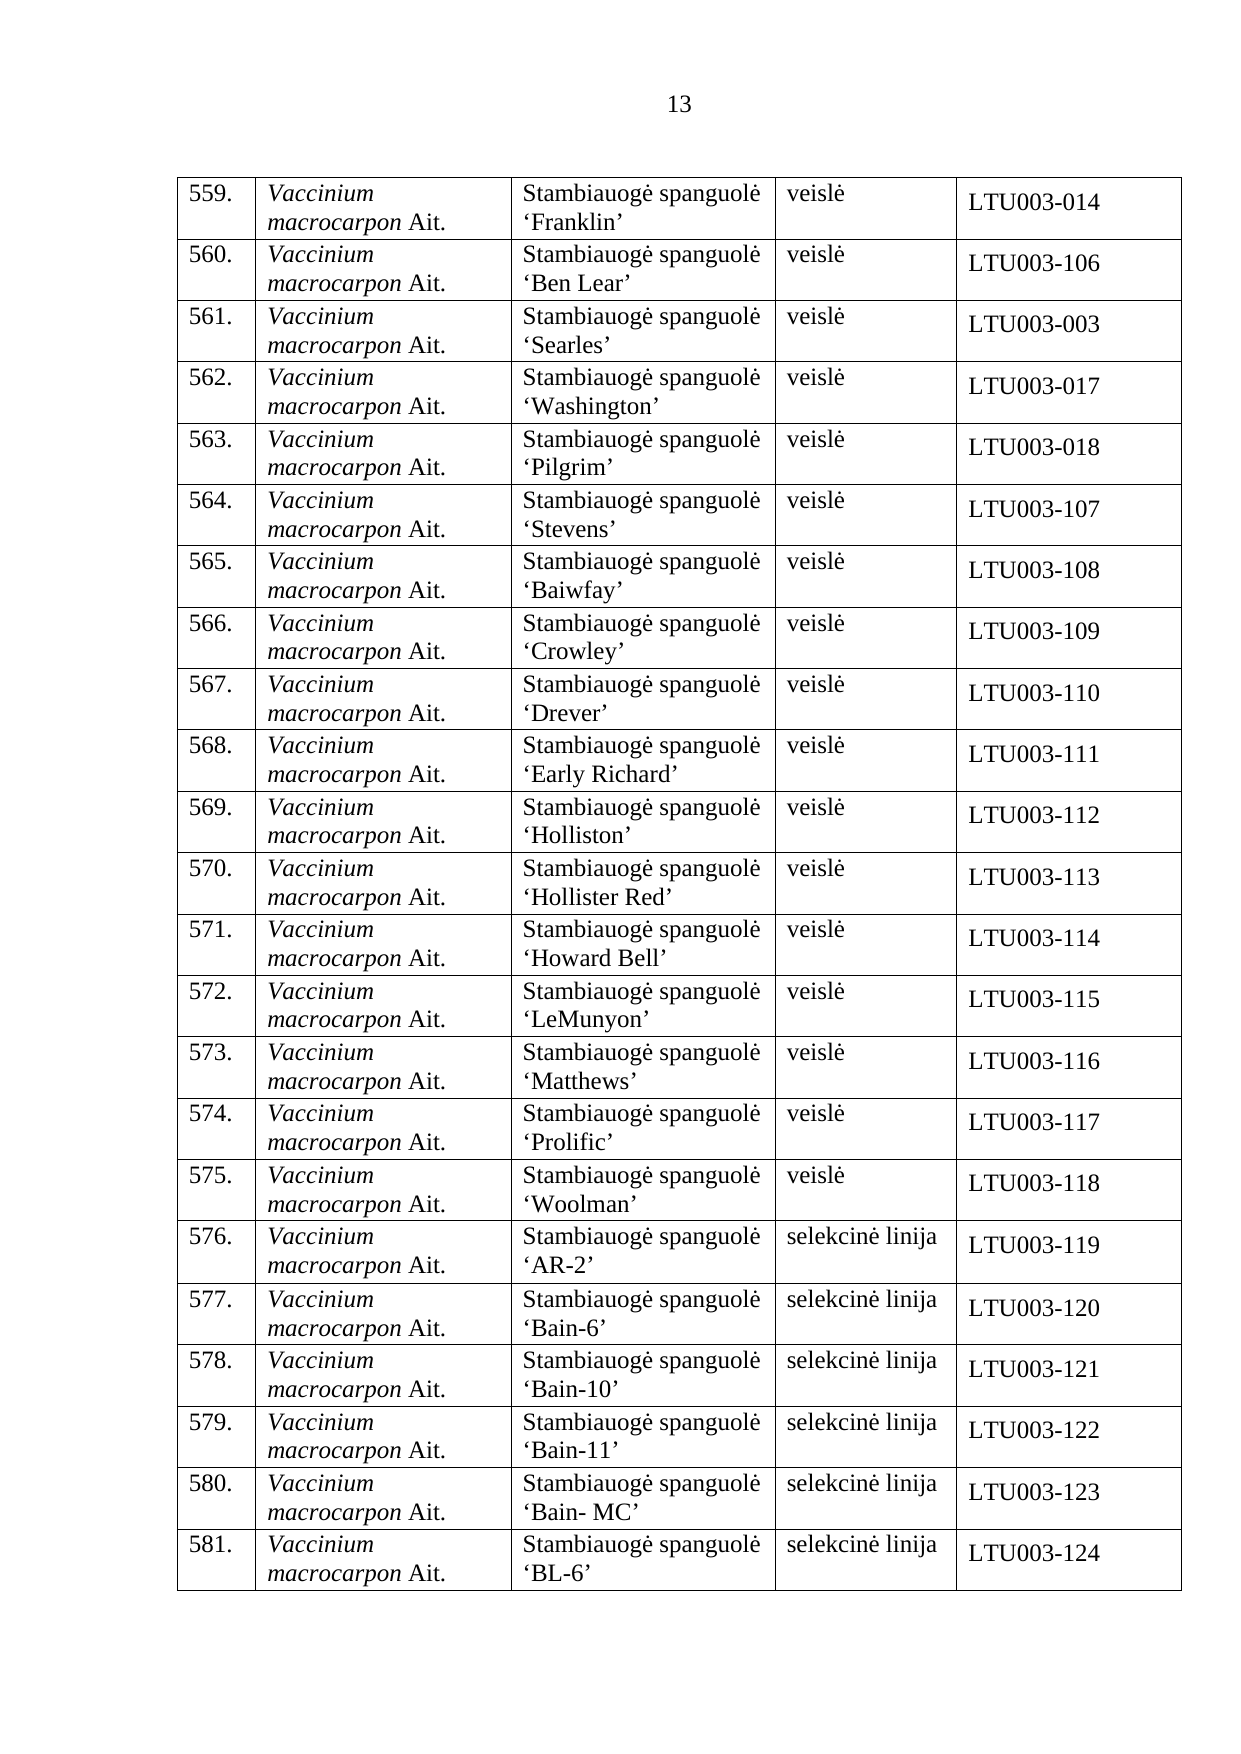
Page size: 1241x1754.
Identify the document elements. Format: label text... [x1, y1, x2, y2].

table_cell LTU003-107 [957, 485, 1181, 545]
table_cell Stambiauogė spanguolė ‘Stevens’ [512, 485, 775, 545]
table_cell 573. [178, 1037, 255, 1097]
table_cell LTU003-121 [957, 1345, 1181, 1406]
table_cell Vaccinium macrocarpon Ait. [256, 669, 511, 729]
table_cell 560. [178, 240, 255, 300]
table_cell 567. [178, 669, 255, 729]
table_cell veislė [776, 669, 956, 729]
table_cell LTU003-122 [957, 1407, 1181, 1467]
table_cell 559. [178, 178, 255, 238]
table_cell 574. [178, 1099, 255, 1159]
table_cell veislė [776, 853, 956, 913]
table_cell LTU003-123 [957, 1468, 1181, 1528]
table_cell Stambiauogė spanguolė ‘AR-2’ [512, 1221, 775, 1283]
table_cell LTU003-114 [957, 915, 1181, 975]
table_cell Stambiauogė spanguolė ‘Howard Bell’ [512, 915, 775, 975]
table_cell Vaccinium macrocarpon Ait. [256, 178, 511, 238]
table_cell Stambiauogė spanguolė ‘Prolific’ [512, 1099, 775, 1159]
table_cell veislė [776, 1099, 956, 1159]
table_cell LTU003-117 [957, 1099, 1181, 1159]
table_cell Stambiauogė spanguolė ‘Woolman’ [512, 1160, 775, 1220]
table_cell selekcinė linija [776, 1221, 956, 1283]
table_cell Vaccinium macrocarpon Ait. [256, 1407, 511, 1467]
table_cell 571. [178, 915, 255, 975]
table_cell Vaccinium macrocarpon Ait. [256, 792, 511, 852]
table_cell LTU003-112 [957, 792, 1181, 852]
table_cell Stambiauogė spanguolė ‘Pilgrim’ [512, 424, 775, 484]
table_cell LTU003-118 [957, 1160, 1181, 1220]
table_cell LTU003-111 [957, 730, 1181, 791]
table_cell veislė [776, 424, 956, 484]
table_cell Stambiauogė spanguolė ‘Crowley’ [512, 608, 775, 668]
table_cell Stambiauogė spanguolė ‘Searles’ [512, 301, 775, 361]
table_cell Vaccinium macrocarpon Ait. [256, 1160, 511, 1220]
table_cell Vaccinium macrocarpon Ait. [256, 240, 511, 300]
table_cell 579. [178, 1407, 255, 1467]
table_cell selekcinė linija [776, 1530, 956, 1590]
table_cell veislė [776, 1037, 956, 1097]
table_cell LTU003-110 [957, 669, 1181, 729]
table_cell 570. [178, 853, 255, 913]
table_cell Vaccinium macrocarpon Ait. [256, 915, 511, 975]
table_cell LTU003-124 [957, 1530, 1181, 1590]
table_cell 565. [178, 546, 255, 607]
table_cell Vaccinium macrocarpon Ait. [256, 546, 511, 607]
table_cell Vaccinium macrocarpon Ait. [256, 730, 511, 791]
table_cell selekcinė linija [776, 1284, 956, 1344]
table_cell veislė [776, 608, 956, 668]
table_cell Stambiauogė spanguolė ‘Holliston’ [512, 792, 775, 852]
table_cell Vaccinium macrocarpon Ait. [256, 362, 511, 423]
table_cell LTU003-108 [957, 546, 1181, 607]
table_cell Vaccinium macrocarpon Ait. [256, 1221, 511, 1283]
table_cell 562. [178, 362, 255, 423]
table_cell Stambiauogė spanguolė ‘Bain-11’ [512, 1407, 775, 1467]
table_cell veislė [776, 301, 956, 361]
table_cell LTU003-120 [957, 1284, 1181, 1344]
table_cell 568. [178, 730, 255, 791]
table_cell LTU003-018 [957, 424, 1181, 484]
table_cell Stambiauogė spanguolė ‘Baiwfay’ [512, 546, 775, 607]
table_cell 572. [178, 976, 255, 1036]
table_cell 581. [178, 1530, 255, 1590]
table_cell Vaccinium macrocarpon Ait. [256, 485, 511, 545]
table_cell veislė [776, 362, 956, 423]
table_cell Stambiauogė spanguolė ‘Matthews’ [512, 1037, 775, 1097]
table_cell veislė [776, 1160, 956, 1220]
table_cell Stambiauogė spanguolė ‘Washington’ [512, 362, 775, 423]
table_cell Stambiauogė spanguolė ‘BL-6’ [512, 1530, 775, 1590]
table_cell LTU003-003 [957, 301, 1181, 361]
table_cell Vaccinium macrocarpon Ait. [256, 1037, 511, 1097]
table_cell Vaccinium macrocarpon Ait. [256, 853, 511, 913]
table_cell 577. [178, 1284, 255, 1344]
table_cell Vaccinium macrocarpon Ait. [256, 424, 511, 484]
table_cell veislė [776, 976, 956, 1036]
table_cell LTU003-116 [957, 1037, 1181, 1097]
table_cell LTU003-113 [957, 853, 1181, 913]
table_cell 564. [178, 485, 255, 545]
table_cell Stambiauogė spanguolė ‘Hollister Red’ [512, 853, 775, 913]
table_cell veislė [776, 546, 956, 607]
table_cell Vaccinium macrocarpon Ait. [256, 1099, 511, 1159]
table_cell veislė [776, 915, 956, 975]
table_cell 566. [178, 608, 255, 668]
table_cell Vaccinium macrocarpon Ait. [256, 608, 511, 668]
table_cell veislė [776, 178, 956, 238]
table_cell Vaccinium macrocarpon Ait. [256, 1284, 511, 1344]
table_cell Stambiauogė spanguolė ‘Drever’ [512, 669, 775, 729]
table_cell 563. [178, 424, 255, 484]
table_cell 578. [178, 1345, 255, 1406]
table_cell 575. [178, 1160, 255, 1220]
table_cell 580. [178, 1468, 255, 1528]
table_cell LTU003-115 [957, 976, 1181, 1036]
table_cell 576. [178, 1221, 255, 1283]
table_cell Vaccinium macrocarpon Ait. [256, 1345, 511, 1406]
table_cell LTU003-106 [957, 240, 1181, 300]
table_cell Stambiauogė spanguolė ‘Early Richard’ [512, 730, 775, 791]
table_cell 569. [178, 792, 255, 852]
table_cell Vaccinium macrocarpon Ait. [256, 1468, 511, 1528]
table_cell Stambiauogė spanguolė ‘Bain- MC’ [512, 1468, 775, 1528]
table_cell Stambiauogė spanguolė ‘Ben Lear’ [512, 240, 775, 300]
table_cell Stambiauogė spanguolė ‘Bain-6’ [512, 1284, 775, 1344]
table_cell Vaccinium macrocarpon Ait. [256, 976, 511, 1036]
table_cell LTU003-109 [957, 608, 1181, 668]
table_cell Stambiauogė spanguolė ‘Franklin’ [512, 178, 775, 238]
table_cell 561. [178, 301, 255, 361]
table_cell LTU003-119 [957, 1221, 1181, 1283]
table_cell veislė [776, 485, 956, 545]
table_cell LTU003-017 [957, 362, 1181, 423]
table_cell veislė [776, 730, 956, 791]
table_cell selekcinė linija [776, 1345, 956, 1406]
table_cell Vaccinium macrocarpon Ait. [256, 301, 511, 361]
table_cell Stambiauogė spanguolė ‘LeMunyon’ [512, 976, 775, 1036]
table_cell veislė [776, 240, 956, 300]
table_cell selekcinė linija [776, 1468, 956, 1528]
table_cell Vaccinium macrocarpon Ait. [256, 1530, 511, 1590]
table_cell Stambiauogė spanguolė ‘Bain-10’ [512, 1345, 775, 1406]
table_cell selekcinė linija [776, 1407, 956, 1467]
table_cell veislė [776, 792, 956, 852]
table_cell LTU003-014 [957, 178, 1181, 238]
